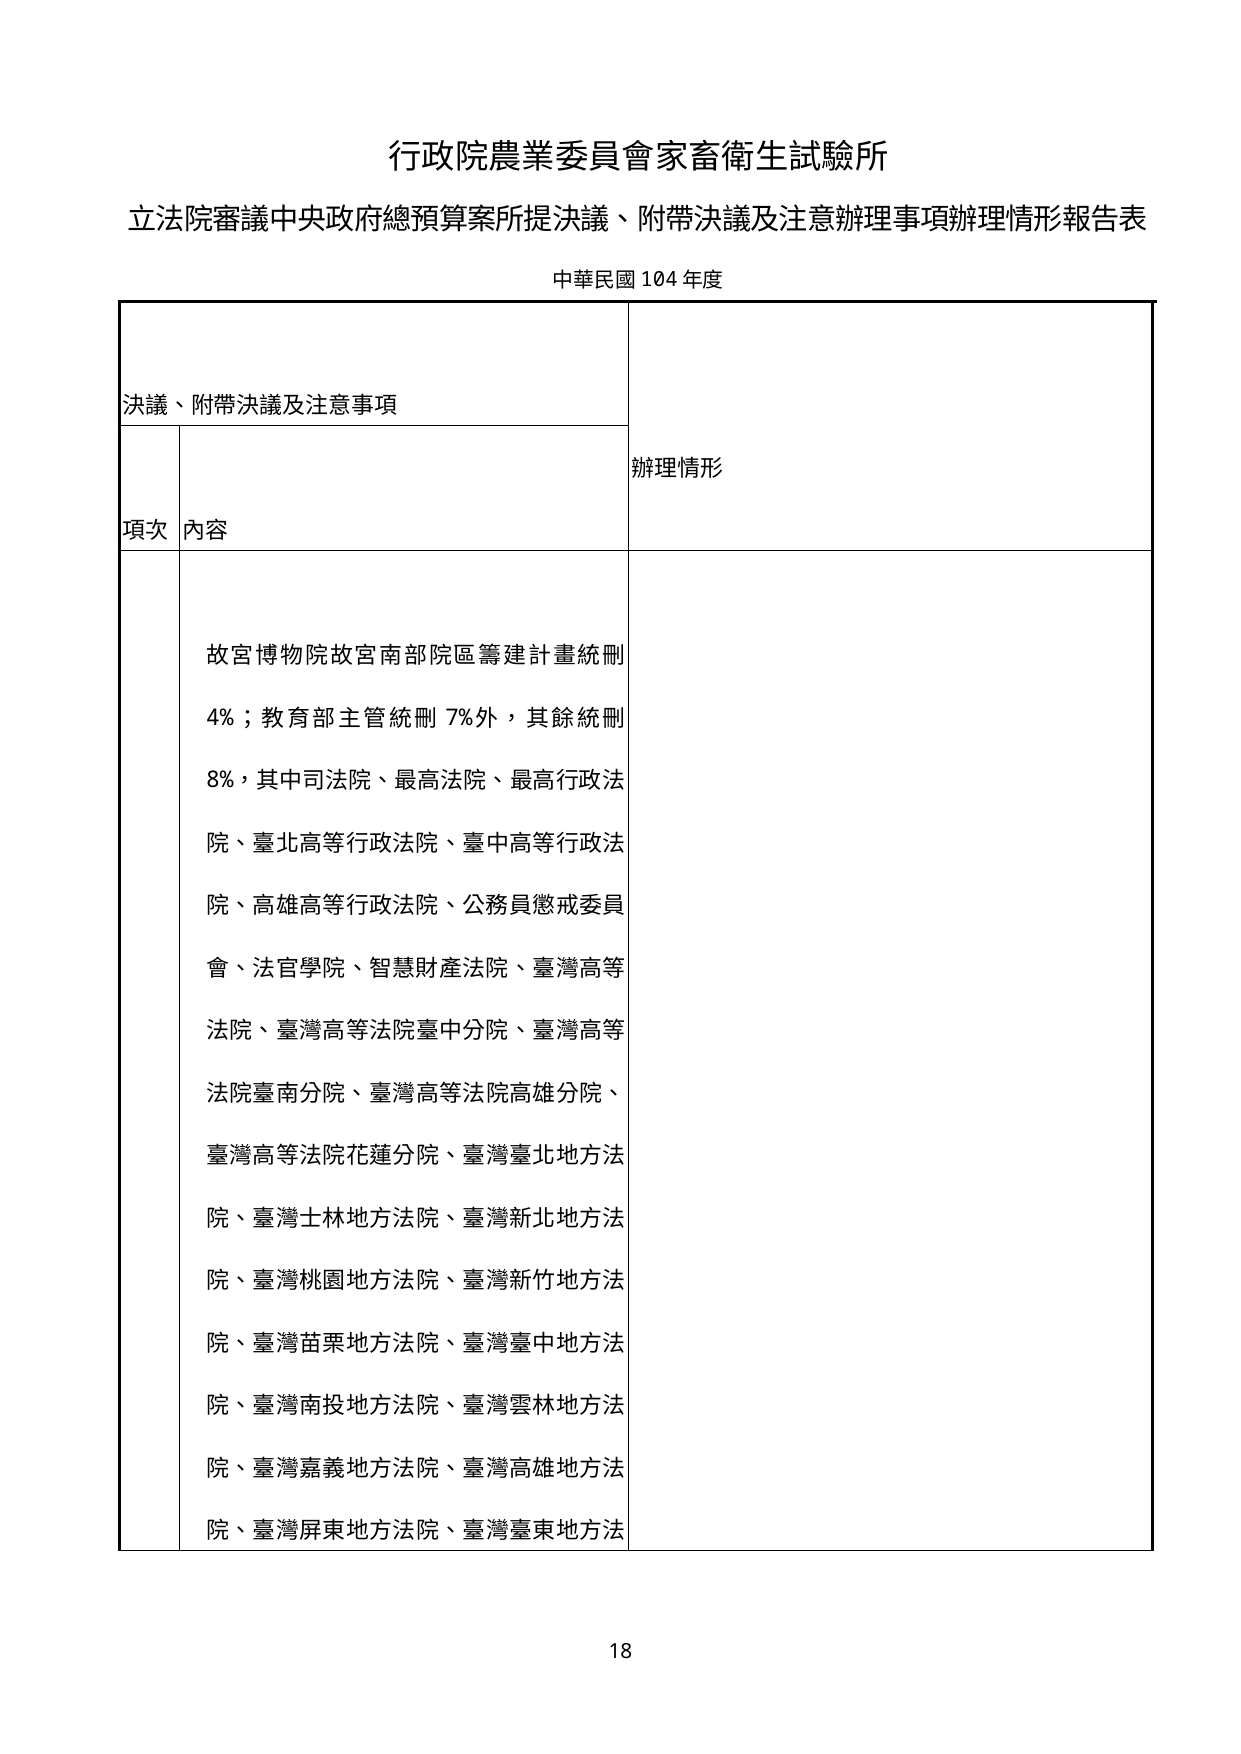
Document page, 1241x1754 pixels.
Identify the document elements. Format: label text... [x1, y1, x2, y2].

table_cell 立法院審議中央政府總預算案所提決議、附帶決議及注意辦理事項辦理情形報告表 [119, 175, 1157, 237]
table_header 行政院農業委員會家畜衛生試驗所 [119, 112, 1157, 175]
table_cell 決議、附帶決議及注意事項 [121, 303, 628, 425]
table_cell [121, 551, 179, 1550]
table_cell 項次 [121, 426, 179, 550]
table_cell 內容 [180, 426, 628, 550]
table_cell 辦理情形 [629, 303, 1151, 550]
table_cell 故宮博物院故宮南部院區籌建計畫統刪4%；教育部主管統刪7%外，其餘統刪8%，其中司法院、最高法院、最高行政法院、臺北高等行政法院、臺中高等行政法院、高雄高等行政法院、公務員懲戒委員會、法官學院、智慧財產法院、臺灣高等法院、臺灣高等法院臺中分院、臺灣高等法院臺南分院、臺灣高等法院高雄分院、臺灣高等法院花蓮分院、臺灣臺北地方法院、臺灣士林地方法院、臺灣新北地方法院、臺灣桃園地方法院、臺灣新竹地方法院、臺灣苗栗地方法院、臺灣臺中地方法院、臺灣南投地方法院、臺灣雲林地方法院、臺灣嘉義地方法院、臺灣高雄地方法院、臺灣屏東地方法院、臺灣臺東地方法 [180, 551, 628, 1550]
table_cell [629, 551, 1151, 1550]
table_cell 中華民國104年度 [119, 237, 1157, 300]
